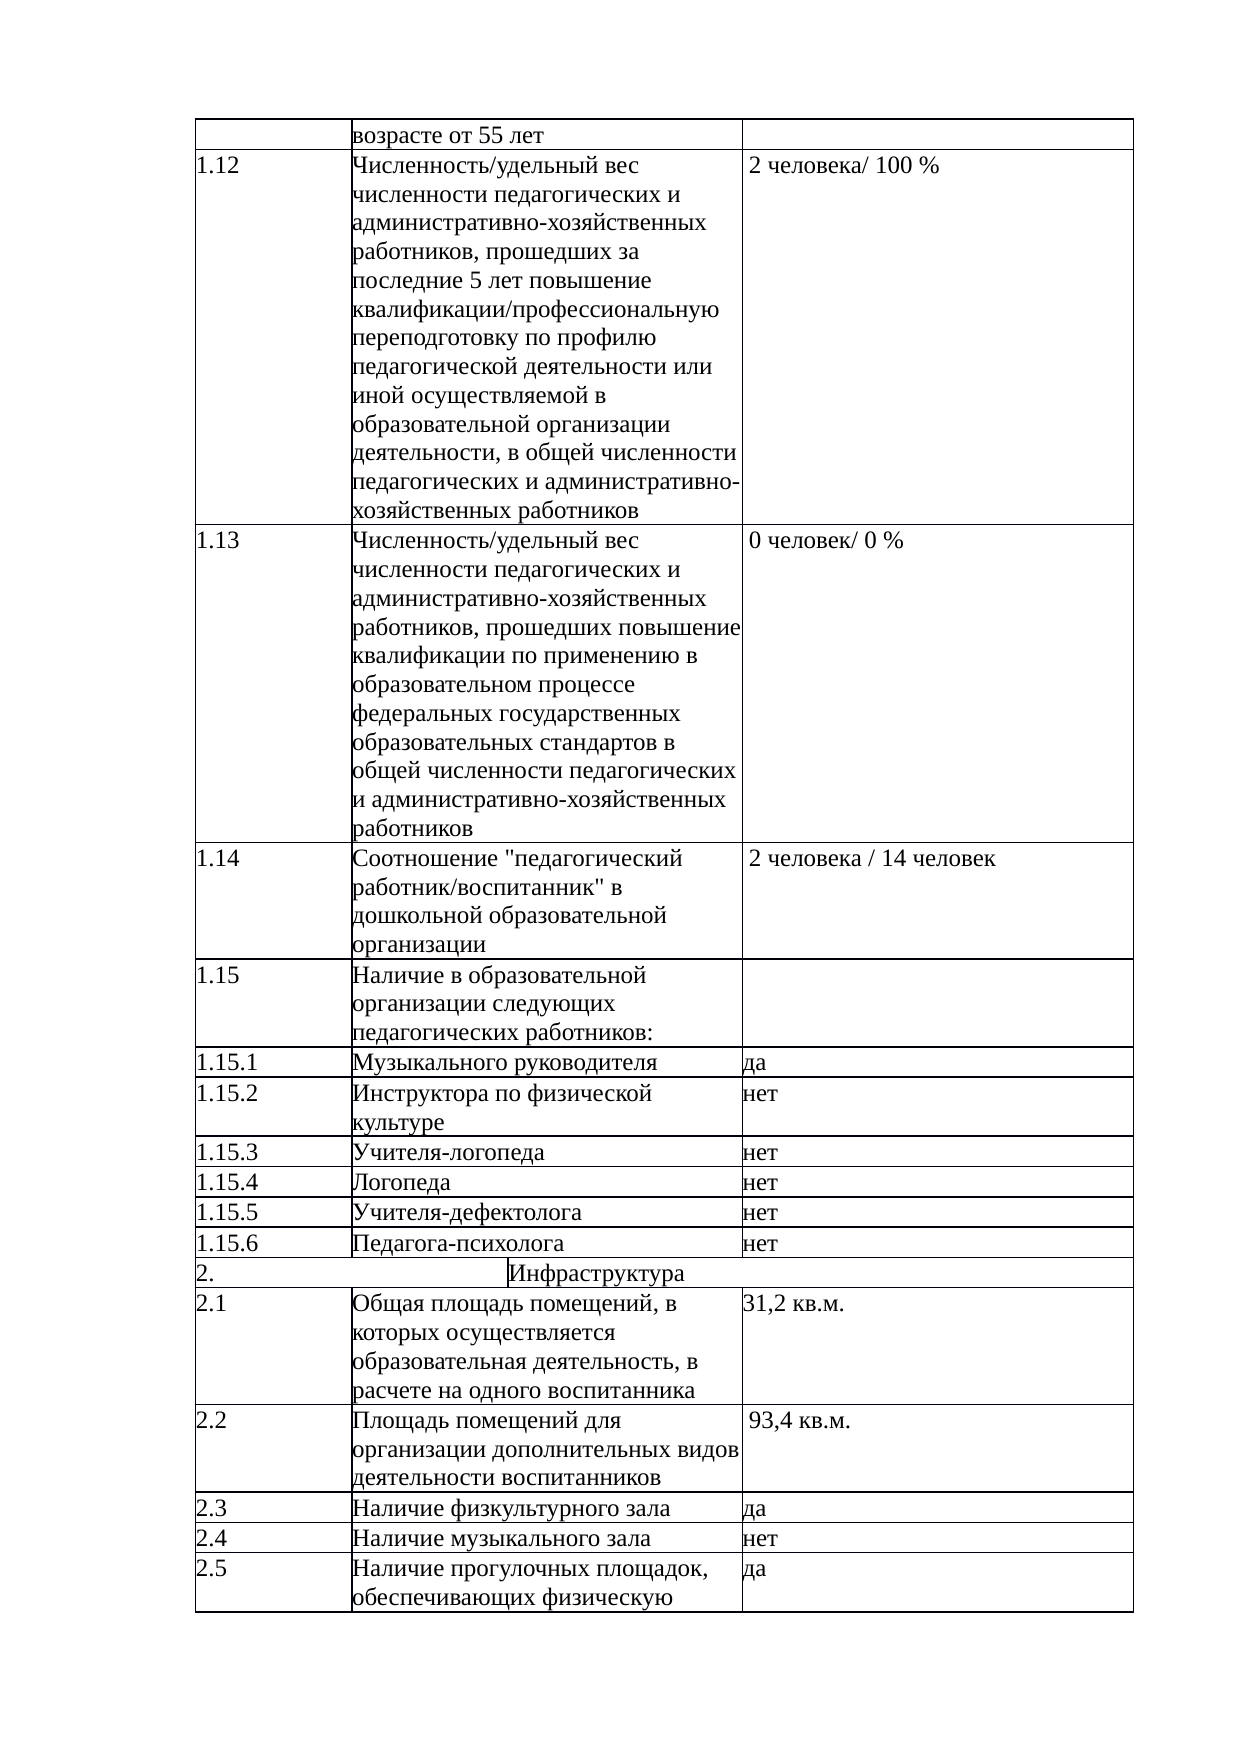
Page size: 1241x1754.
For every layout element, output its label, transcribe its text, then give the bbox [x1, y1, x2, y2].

table_cell Соотношение "педагогический работник/воспитанник" в дошкольной образовательной организации [353, 843, 742, 958]
table_cell 2. [196, 1258, 507, 1287]
table_cell [196, 120, 351, 148]
table_cell 1.15.2 [196, 1078, 351, 1135]
table_cell 2.2 [196, 1405, 351, 1491]
table_cell Численность/удельный вес численности педагогических и административно-хозяйственных работников, прошедших повышение квалификации по применению в образовательном процессе федеральных государственных образовательных стандартов в общей численности педагогических и административно-хозяйственных работников [353, 525, 742, 842]
table_cell 2.3 [196, 1493, 351, 1522]
table_cell Музыкального руководителя [353, 1048, 742, 1076]
table_cell 1.15.5 [196, 1198, 351, 1226]
table_cell 2.1 [196, 1288, 351, 1403]
table_cell Общая площадь помещений, в которых осуществляется образовательная деятельность, в расчете на одного воспитанника [353, 1288, 742, 1403]
table_cell 1.15.3 [196, 1137, 351, 1166]
table_cell да [743, 1553, 1133, 1611]
table_cell 2.4 [196, 1523, 351, 1552]
table_cell Инфраструктура [509, 1258, 1133, 1287]
table_cell да [743, 1493, 1133, 1522]
table_cell [743, 120, 1133, 148]
table_cell 1.14 [196, 843, 351, 958]
table_cell нет [743, 1523, 1133, 1552]
table_cell Численность/удельный вес численности педагогических и административно-хозяйственных работников, прошедших за последние 5 лет повышение квалификации/профессиональную переподготовку по профилю педагогической деятельности или иной осуществляемой в образовательной организации деятельности, в общей численности педагогических и административно-хозяйственных работников [353, 150, 742, 524]
table_cell 1.13 [196, 525, 351, 842]
table_cell Педагога-психолога [353, 1228, 742, 1257]
table_cell 1.12 [196, 150, 351, 524]
table_cell нет [743, 1228, 1133, 1257]
table_cell 1.15 [196, 960, 351, 1046]
table_cell да [743, 1048, 1133, 1076]
table_cell нет [743, 1137, 1133, 1166]
table_cell 2 человека/ 100 % [743, 150, 1133, 524]
table_cell Наличие прогулочных площадок, обеспечивающих физическую [353, 1553, 742, 1611]
table_cell 2 человека / 14 человек [743, 843, 1133, 958]
table_cell 31,2 кв.м. [743, 1288, 1133, 1403]
table_cell 1.15.6 [196, 1228, 351, 1257]
table_cell Логопеда [353, 1167, 742, 1196]
table_cell 1.15.4 [196, 1167, 351, 1196]
table_cell 1.15.1 [196, 1048, 351, 1076]
table_cell [743, 960, 1133, 1046]
table_cell 93,4 кв.м. [743, 1405, 1133, 1491]
table_cell Инструктора по физической культуре [353, 1078, 742, 1135]
table_cell Учителя-дефектолога [353, 1198, 742, 1226]
table_cell возрасте от 55 лет [353, 120, 742, 148]
table_cell Учителя-логопеда [353, 1137, 742, 1166]
table_cell 2.5 [196, 1553, 351, 1611]
table_cell нет [743, 1167, 1133, 1196]
table_cell Наличие музыкального зала [353, 1523, 742, 1552]
table_cell Наличие физкультурного зала [353, 1493, 742, 1522]
table_cell нет [743, 1078, 1133, 1135]
table_cell Площадь помещений для организации дополнительных видов деятельности воспитанников [353, 1405, 742, 1491]
table_cell 0 человек/ 0 % [743, 525, 1133, 842]
table_cell нет [743, 1198, 1133, 1226]
table_cell Наличие в образовательной организации следующих педагогических работников: [353, 960, 742, 1046]
